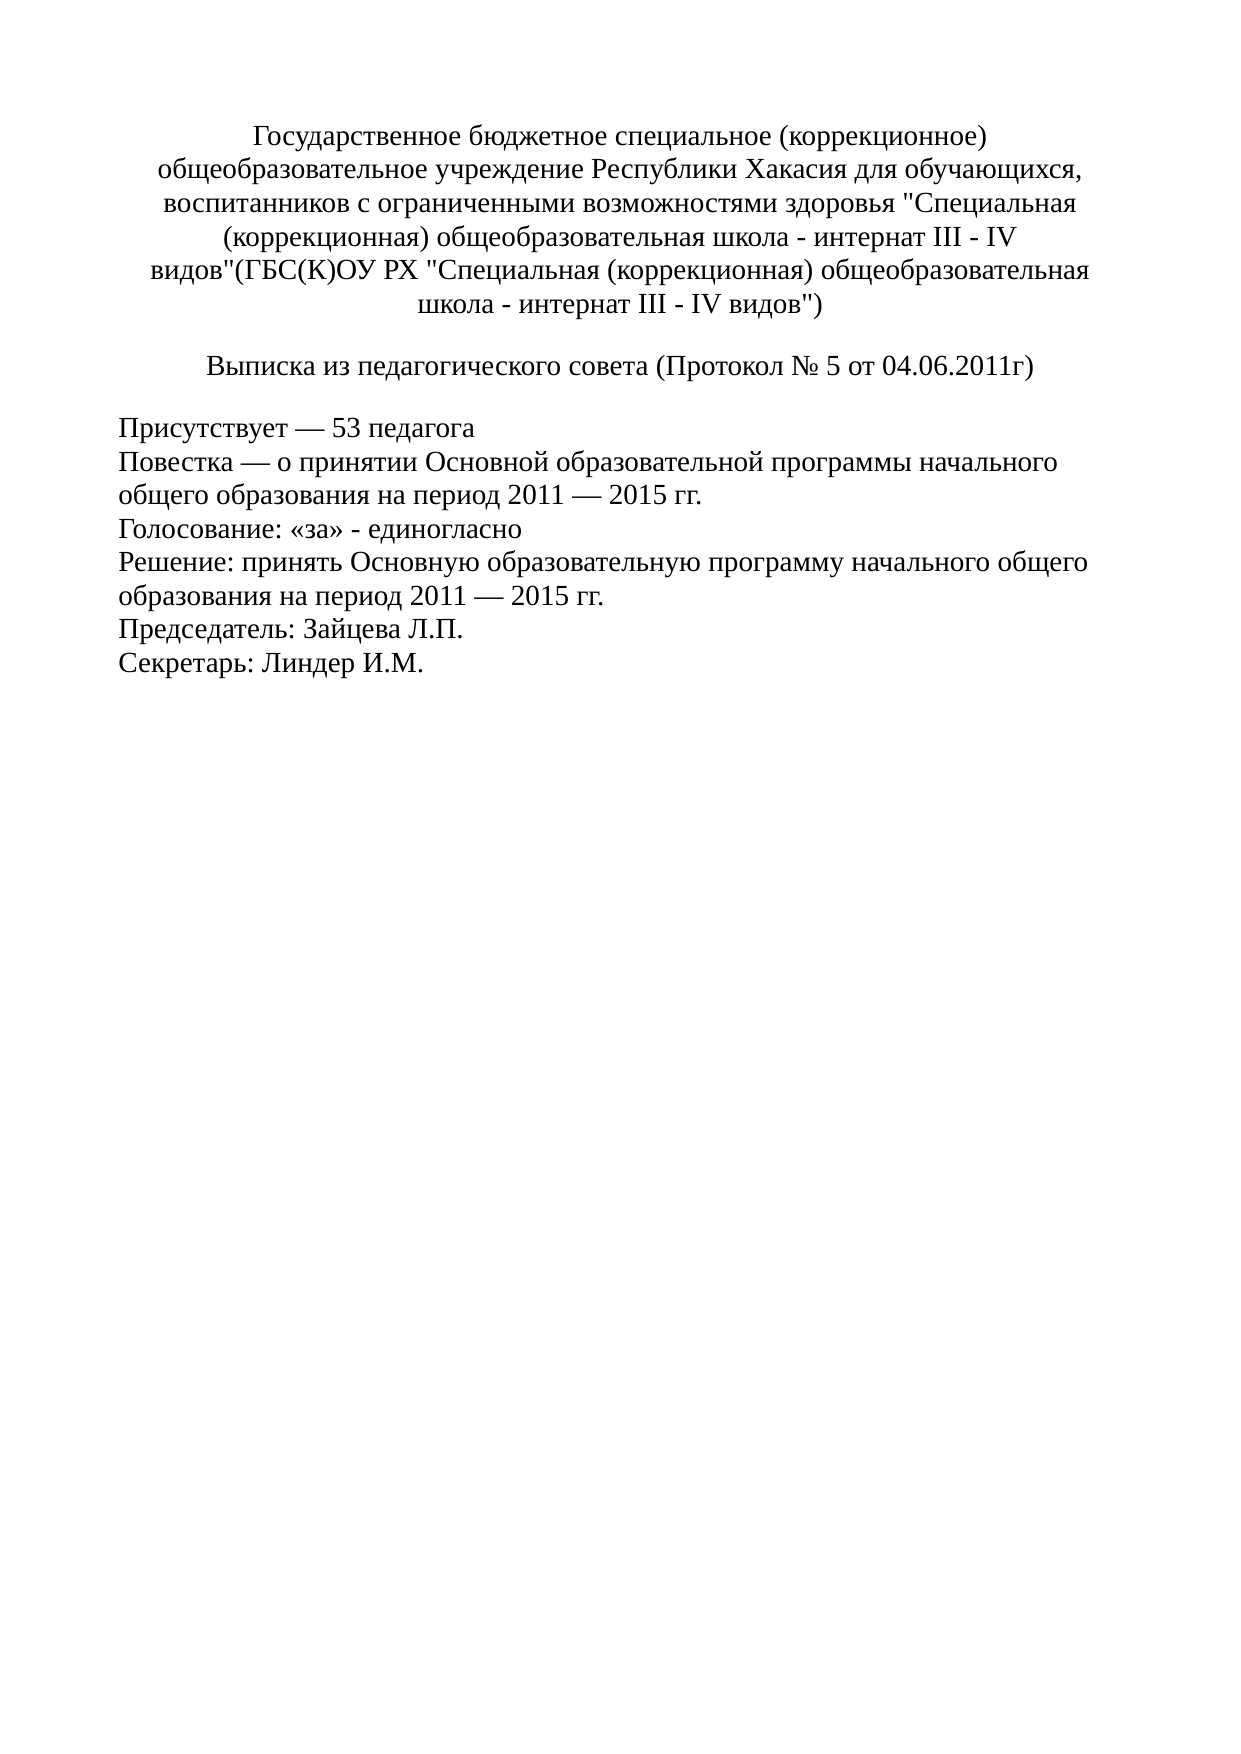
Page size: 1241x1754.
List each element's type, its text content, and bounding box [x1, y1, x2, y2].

text Председатель: Зайцева Л.П. [118, 612, 1122, 645]
text Повестка — о принятии Основной образовательной программы начального общего образования на период 2011 — 2015 гг. [118, 444, 1122, 511]
text Голосование: «за» - единогласно [118, 511, 1122, 544]
text Решение: принять Основную образовательную программу начального общего образования на период 2011 — 2015 гг. [118, 544, 1122, 612]
text Присутствует — 53 педагога [118, 410, 1122, 444]
text Выписка из педагогического совета (Протокол № 5 от 04.06.2011г) [118, 348, 1122, 382]
text Секретарь: Линдер И.М. [118, 645, 1122, 679]
text Государственное бюджетное специальное (коррекционное) общеобразовательное учреждение Республики Хакасия для обучающихся, воспитанников с ограниченными возможностями здоровья "Специальная (коррекционная) общеобразовательная школа - интернат III - IV видов"(ГБС(К)ОУ РХ "Специальная (коррекционная) общеобразовательная школа - интернат III - IV видов") [118, 118, 1122, 319]
